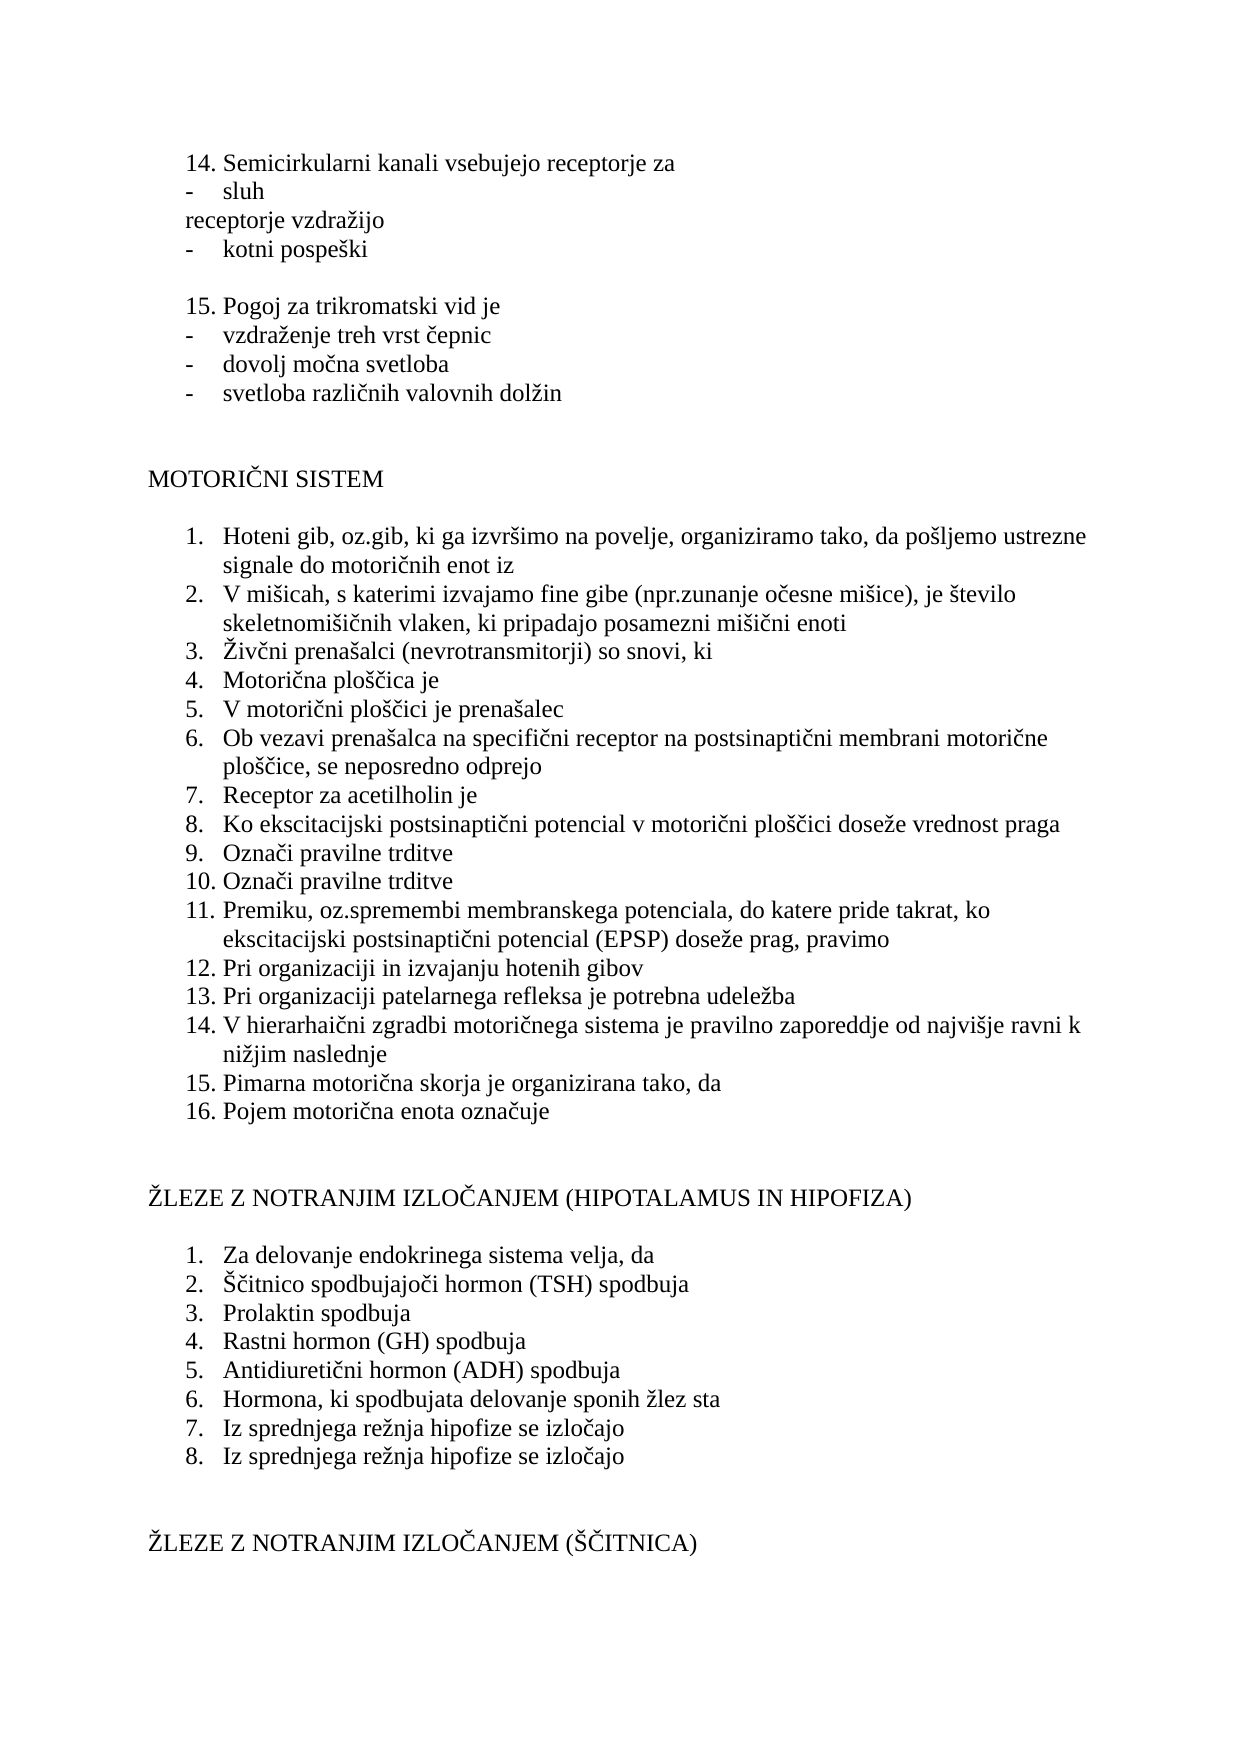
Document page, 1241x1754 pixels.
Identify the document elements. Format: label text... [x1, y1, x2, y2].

list Receptor za acetilholin je [185, 780, 1093, 809]
list Hormona, ki spodbujata delovanje sponih žlez sta [185, 1384, 1093, 1413]
list Označi pravilne trditve [185, 866, 1093, 895]
list Ko ekscitacijski postsinaptični potencial v motorični ploščici doseže vrednost praga [185, 809, 1093, 838]
list Premiku, oz.spremembi membranskega potenciala, do katere pride takrat, ko ekscitacijski postsinaptični potencial (EPSP) doseže prag, pravimo [185, 895, 1093, 953]
list Hoteni gib, oz.gib, ki ga izvršimo na povelje, organiziramo tako, da pošljemo ustrezne signale do motoričnih enot iz [185, 521, 1093, 579]
list Prolaktin spodbuja [185, 1298, 1093, 1326]
list Rastni hormon (GH) spodbuja [185, 1326, 1093, 1355]
list V motorični ploščici je prenašalec [185, 694, 1093, 723]
list Pogoj za trikromatski vid je [185, 291, 1093, 320]
list Pri organizaciji in izvajanju hotenih gibov [185, 953, 1093, 981]
list svetloba različnih valovnih dolžin [185, 378, 1093, 406]
list Motorična ploščica je [185, 665, 1093, 694]
text receptorje vzdražijo [185, 205, 1093, 234]
list kotni pospeški [185, 234, 1093, 263]
text ŽLEZE Z NOTRANJIM IZLOČANJEM (ŠČITNICA) [148, 1528, 1093, 1556]
list Iz sprednjega režnja hipofize se izločajo [185, 1413, 1093, 1441]
list Iz sprednjega režnja hipofize se izločajo [185, 1441, 1093, 1470]
list Pojem motorična enota označuje [185, 1096, 1093, 1125]
list V mišicah, s katerimi izvajamo fine gibe (npr.zunanje očesne mišice), je število skeletnomišičnih vlaken, ki pripadajo posamezni mišični enoti [185, 579, 1093, 636]
list Označi pravilne trditve [185, 838, 1093, 866]
list Pri organizaciji patelarnega refleksa je potrebna udeležba [185, 981, 1093, 1010]
list Za delovanje endokrinega sistema velja, da [185, 1240, 1093, 1269]
list Pimarna motorična skorja je organizirana tako, da [185, 1068, 1093, 1096]
list dovolj močna svetloba [185, 349, 1093, 378]
list Živčni prenašalci (nevrotransmitorji) so snovi, ki [185, 636, 1093, 665]
list Semicirkularni kanali vsebujejo receptorje za [185, 148, 1093, 176]
list Ščitnico spodbujajoči hormon (TSH) spodbuja [185, 1269, 1093, 1298]
text ŽLEZE Z NOTRANJIM IZLOČANJEM (HIPOTALAMUS IN HIPOFIZA) [148, 1183, 1093, 1211]
list Ob vezavi prenašalca na specifični receptor na postsinaptični membrani motorične ploščice, se neposredno odprejo [185, 723, 1093, 780]
list vzdraženje treh vrst čepnic [185, 320, 1093, 349]
list sluh [185, 176, 1093, 205]
list Antidiuretični hormon (ADH) spodbuja [185, 1355, 1093, 1384]
text MOTORIČNI SISTEM [148, 464, 1093, 493]
list V hierarhaični zgradbi motoričnega sistema je pravilno zaporeddje od najvišje ravni k nižjim naslednje [185, 1010, 1093, 1068]
